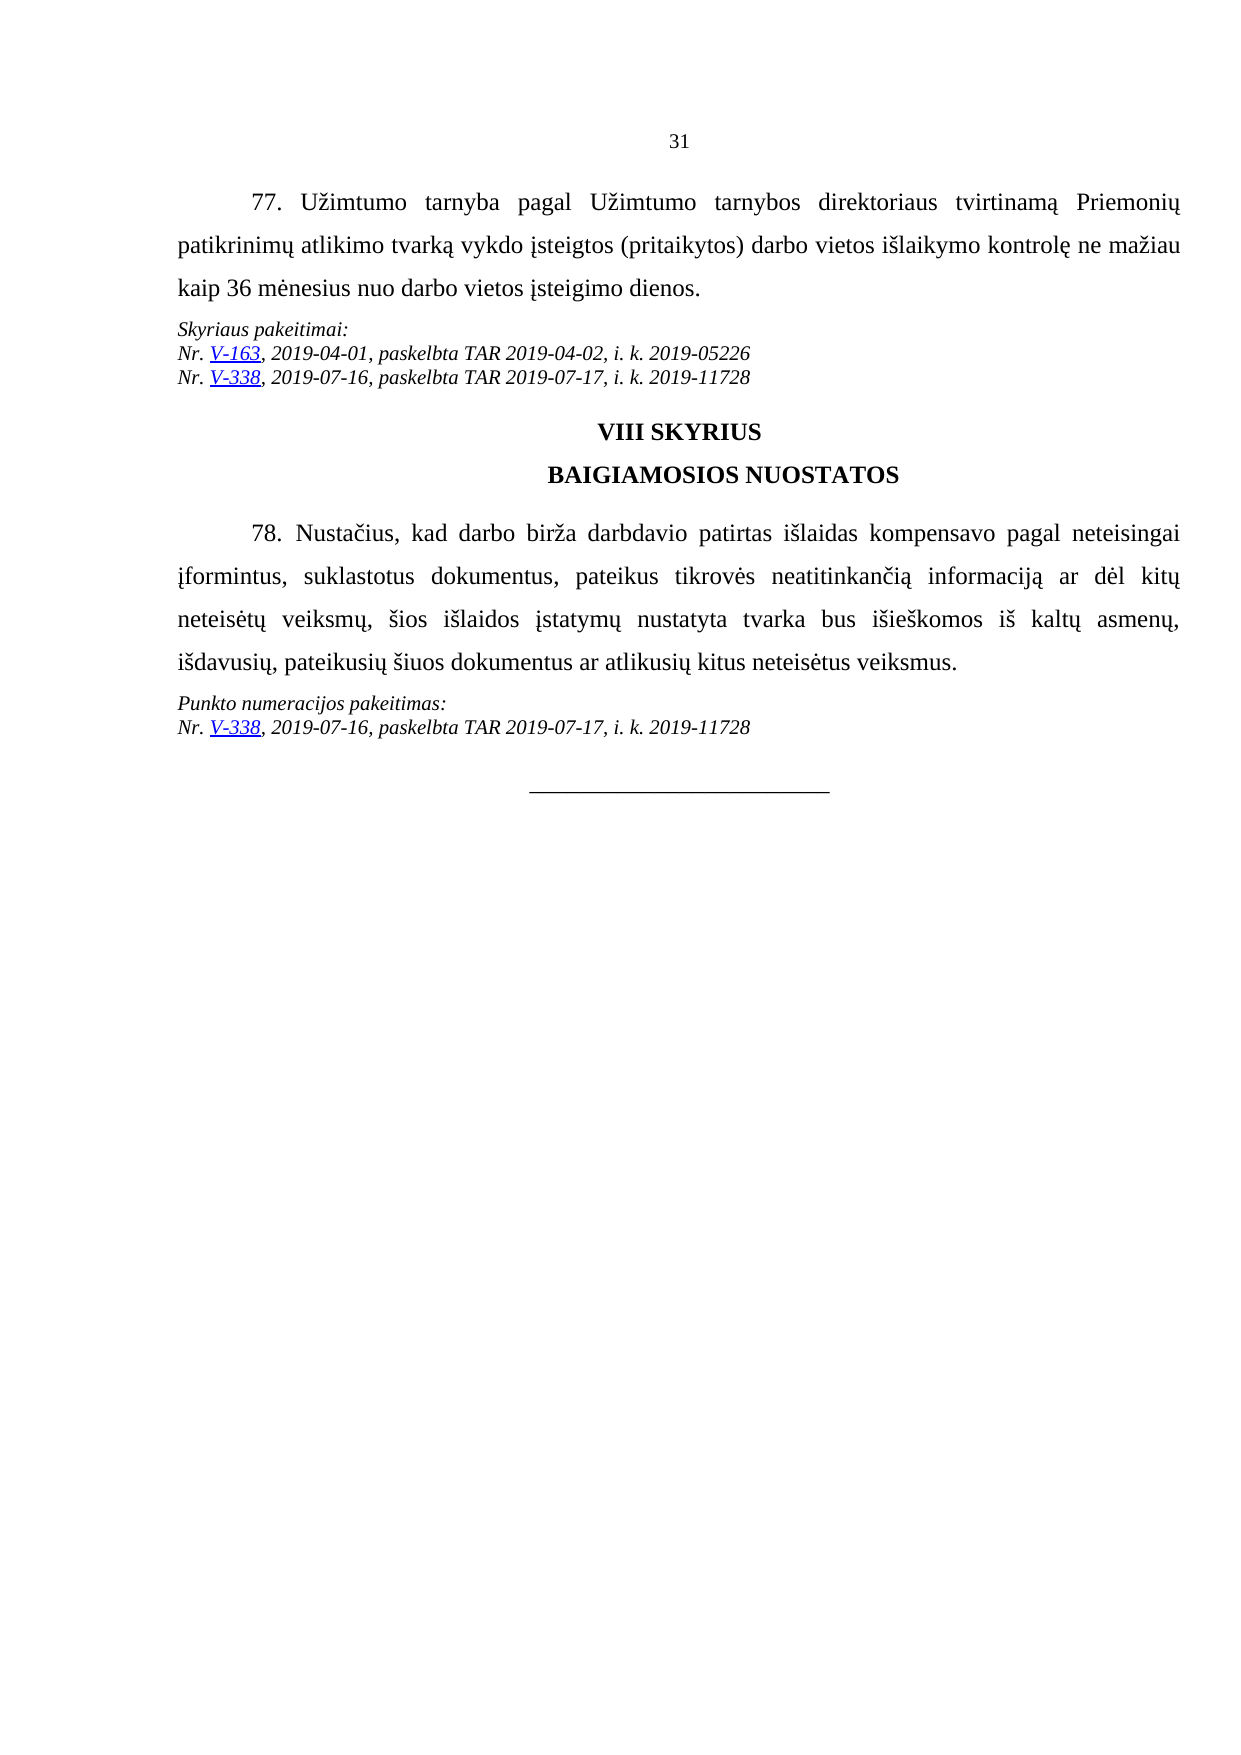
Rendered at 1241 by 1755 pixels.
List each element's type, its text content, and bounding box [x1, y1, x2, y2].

text Nr. V-338, 2019-07-16, paskelbta TAR 2019-07-17, i. k. 2019-11728 [177, 364, 1181, 389]
text Nr. V-163, 2019-04-01, paskelbta TAR 2019-04-02, i. k. 2019-05226 [177, 341, 1181, 364]
text 77. Užimtumo tarnyba pagal Užimtumo tarnybos direktoriaus tvirtinamą Priemonių patikrinimų atlikimo tvarką vykdo įsteigtos (pritaikytos) darbo vietos išlaikymo kontrolę ne mažiau kaip 36 mėnesius nuo darbo vietos įsteigimo dienos. [177, 187, 1181, 302]
text BAIGIAMOSIOS NUOSTATOS [177, 461, 1181, 489]
text 78. Nustačius, kad darbo birža darbdavio patirtas išlaidas kompensavo pagal neteisingai įformintus, suklastotus dokumentus, pateikus tikrovės neatitinkančią informaciją ar dėl kitų neteisėtų veiksmų, šios išlaidos įstatymų nustatyta tvarka bus išieškomos iš kaltų asmenų, išdavusių, pateikusių šiuos dokumentus ar atlikusių kitus neteisėtus veiksmus. [177, 518, 1181, 676]
text Skyriaus pakeitimai: [177, 316, 1181, 341]
text Nr. V-338, 2019-07-16, paskelbta TAR 2019-07-17, i. k. 2019-11728 [177, 714, 1181, 739]
text VIII SKYRIUS [177, 417, 1181, 446]
text Punkto numeracijos pakeitimas: [177, 691, 1181, 714]
text ________________________ [177, 767, 1181, 796]
